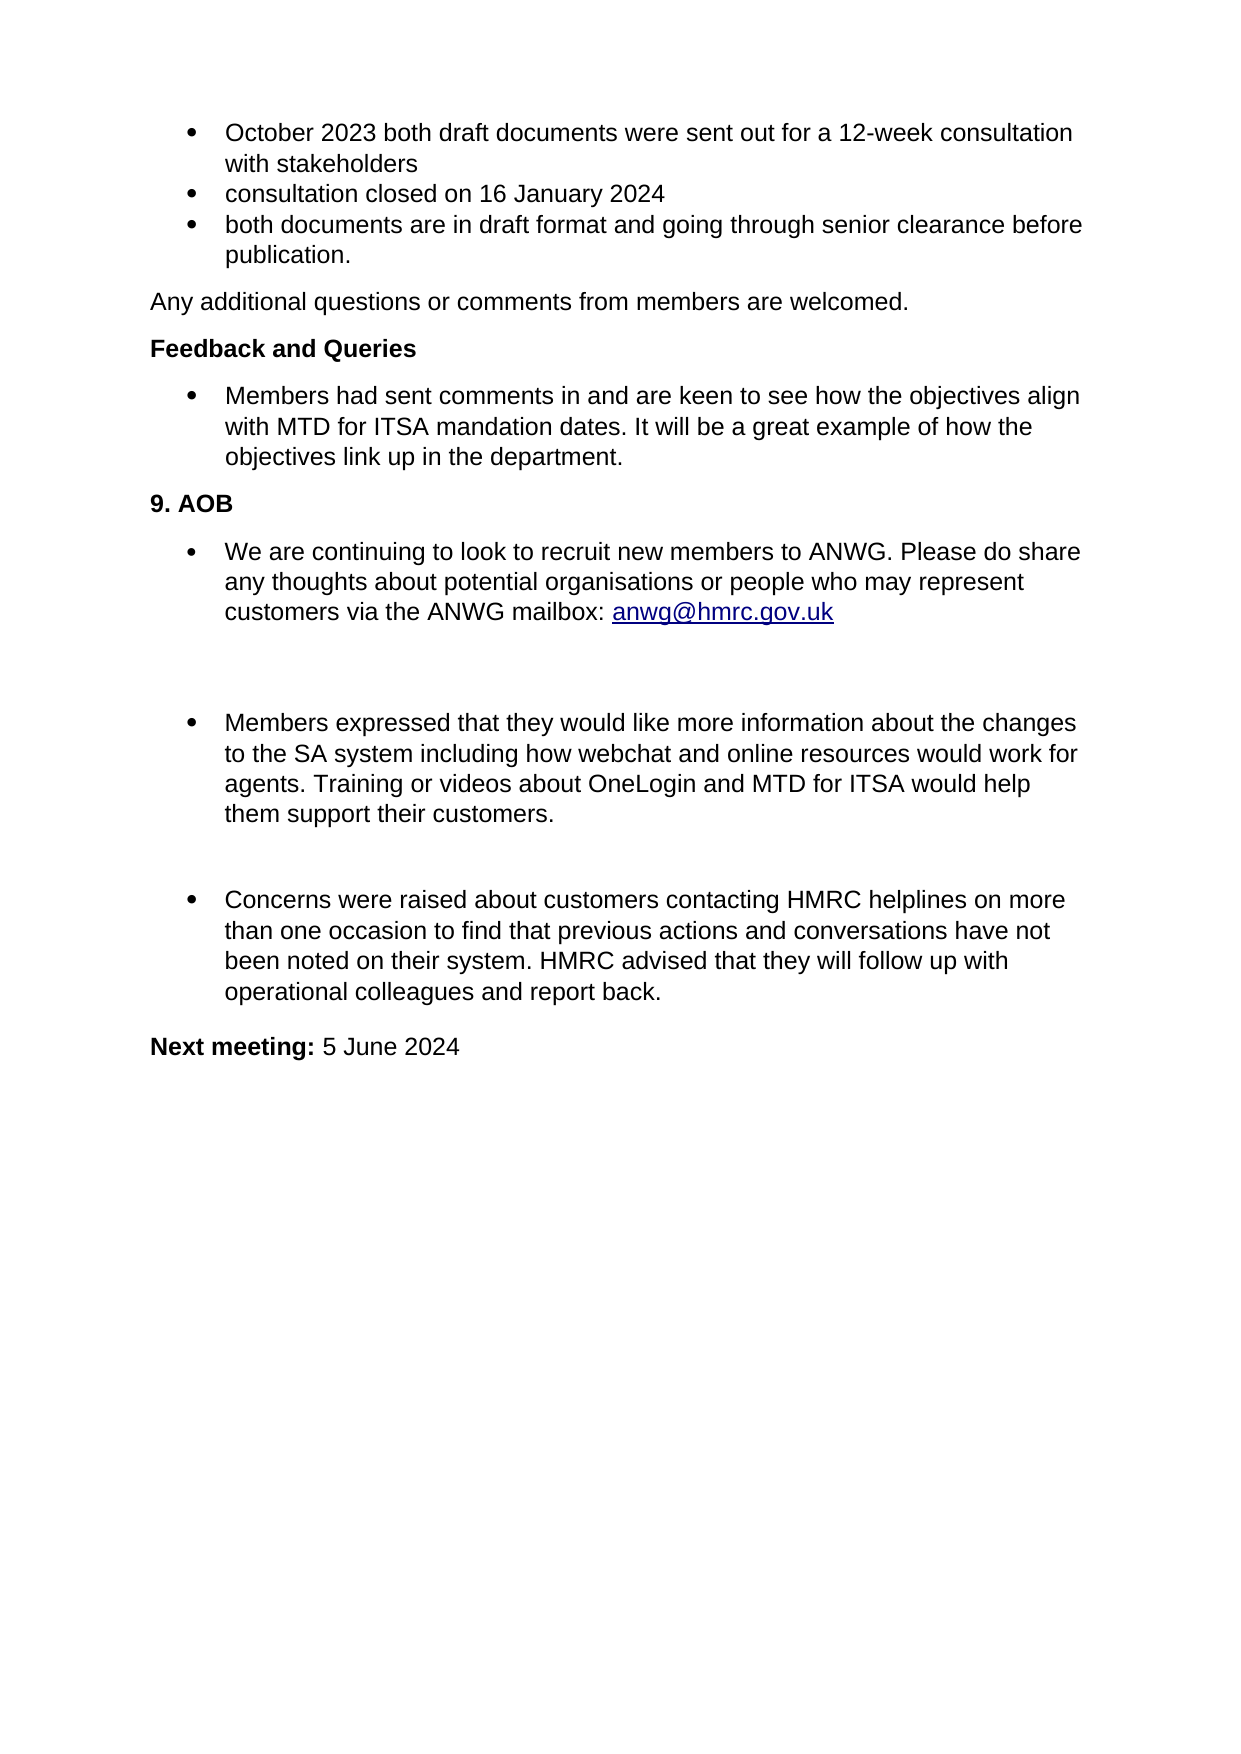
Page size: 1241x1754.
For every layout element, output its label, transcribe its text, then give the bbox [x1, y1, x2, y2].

list Members expressed that they would like more information about the changes to the SA system including how webchat and online resources would work for agents. Training or videos about OneLogin and MTD for ITSA would help them support their customers. [187, 708, 1090, 828]
list Members had sent comments in and are keen to see how the objectives align with MTD for ITSA mandation dates. It will be a great example of how the objectives link up in the department. [187, 381, 1090, 471]
list October 2023 both draft documents were sent out for a 12-week consultation with stakeholders [187, 118, 1090, 177]
text 9. AOB [150, 489, 1090, 518]
list Concerns were raised about customers contacting HMRC helplines on more than one occasion to find that previous actions and conversations have not been noted on their system. HMRC advised that they will follow up with operational colleagues and report back. [187, 885, 1090, 1005]
list both documents are in draft format and going through senior clearance before publication. [187, 209, 1090, 269]
text Any additional questions or comments from members are welcomed. [150, 287, 1090, 316]
text Feedback and Queries [150, 334, 1090, 363]
list consultation closed on 16 January 2024 [187, 179, 1090, 208]
list We are continuing to look to recruit new members to ANWG. Please do share any thoughts about potential organisations or people who may represent customers via the ANWG mailbox: anwg@hmrc.gov.uk [187, 536, 1090, 626]
text Next meeting: 5 June 2024 [150, 1032, 1090, 1061]
